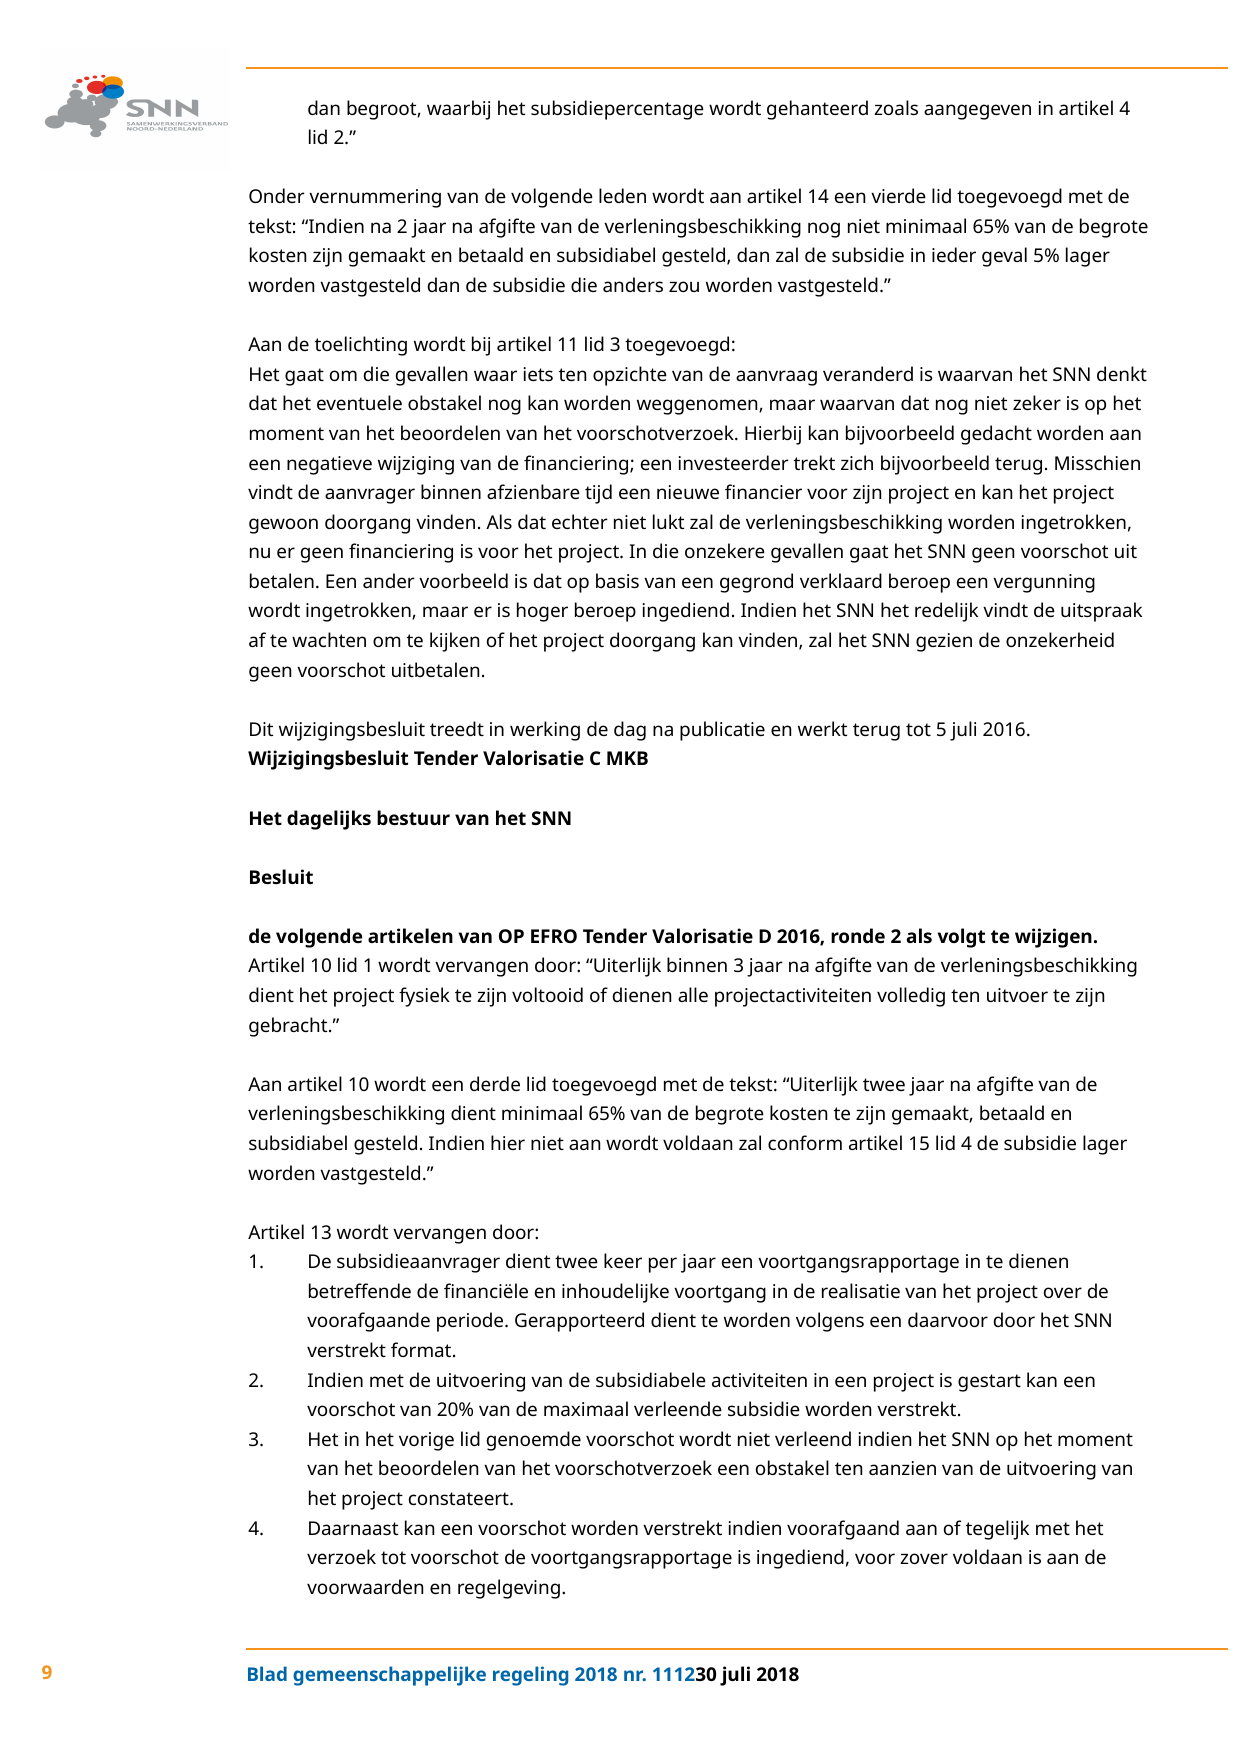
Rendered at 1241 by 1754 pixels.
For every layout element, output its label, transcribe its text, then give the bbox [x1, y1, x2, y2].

text Het gaat om die gevallen waar iets ten opzichte van de aanvraag veranderd is waarvan het SNN denkt dat het eventuele obstakel nog kan worden weggenomen, maar waarvan dat nog niet zeker is op het moment van het beoordelen van het voorschotverzoek. Hierbij kan bijvoorbeeld gedacht worden aan een negatieve wijziging van de financiering; een investeerder trekt zich bijvoorbeeld terug. Misschien vindt de aanvrager binnen afzienbare tijd een nieuwe financier voor zijn project en kan het project gewoon doorgang vinden. Als dat echter niet lukt zal de verleningsbeschikking worden ingetrokken, nu er geen financiering is voor het project. In die onzekere gevallen gaat het SNN geen voorschot uit betalen. Een ander voorbeeld is dat op basis van een gegrond verklaard beroep een vergunning wordt ingetrokken, maar er is hoger beroep ingediend. Indien het SNN het redelijk vindt de uitspraak af te wachten om te kijken of het project doorgang kan vinden, zal het SNN gezien de onzekerheid geen voorschot uitbetalen. [248, 361, 1152, 683]
list Indien met de uitvoering van de subsidiabele activiteiten in een project is gestart kan een voorschot van 20% van de maximaal verleende subsidie worden verstrekt. [248, 1367, 1152, 1422]
text Besluit [248, 864, 1152, 890]
text Dit wijzigingsbesluit treedt in werking de dag na publicatie en werkt terug tot 5 juli 2016. [248, 716, 1152, 742]
list dan begroot, waarbij het subsidiepercentage wordt gehanteerd zoals aangegeven in artikel 4 lid 2.” [248, 95, 1152, 150]
text Artikel 13 wordt vervangen door: [248, 1219, 1152, 1245]
text Wijzigingsbesluit Tender Valorisatie C MKB [248, 746, 1152, 771]
text de volgende artikelen van OP EFRO Tender Valorisatie D 2016, ronde 2 als volgt te wijzigen. [248, 923, 1152, 949]
text Aan de toelichting wordt bij artikel 11 lid 3 toegevoegd: [248, 331, 1152, 357]
list Daarnaast kan een voorschot worden verstrekt indien voorafgaand aan of tegelijk met het verzoek tot voorschot de voortgangsrapportage is ingediend, voor zover voldaan is aan de voorwaarden en regelgeving. [248, 1515, 1152, 1600]
picture [41, 47, 231, 172]
text Artikel 10 lid 1 wordt vervangen door: “Uiterlijk binnen 3 jaar na afgifte van de verleningsbeschikking dient het project fysiek te zijn voltooid of dienen alle projectactiviteiten volledig ten uitvoer te zijn gebracht.” [248, 953, 1152, 1038]
text Het dagelijks bestuur van het SNN [248, 805, 1152, 831]
list De subsidieaanvrager dient twee keer per jaar een voortgangsrapportage in te dienen betreffende de financiële en inhoudelijke voortgang in de realisatie van het project over de voorafgaande periode. Gerapporteerd dient te worden volgens een daarvoor door het SNN verstrekt format. [248, 1248, 1152, 1363]
text Onder vernummering van de volgende leden wordt aan artikel 14 een vierde lid toegevoegd met de tekst: “Indien na 2 jaar na afgifte van de verleningsbeschikking nog niet minimaal 65% van de begrote kosten zijn gemaakt en betaald en subsidiabel gesteld, dan zal de subsidie in ieder geval 5% lager worden vastgesteld dan de subsidie die anders zou worden vastgesteld.” [248, 183, 1152, 298]
list Het in het vorige lid genoemde voorschot wordt niet verleend indien het SNN op het moment van het beoordelen van het voorschotverzoek een obstakel ten aanzien van de uitvoering van het project constateert. [248, 1426, 1152, 1511]
text Aan artikel 10 wordt een derde lid toegevoegd met de tekst: “Uiterlijk twee jaar na afgifte van de verleningsbeschikking dient minimaal 65% van de begrote kosten te zijn gemaakt, betaald en subsidiabel gesteld. Indien hier niet aan wordt voldaan zal conform artikel 15 lid 4 de subsidie lager worden vastgesteld.” [248, 1071, 1152, 1186]
